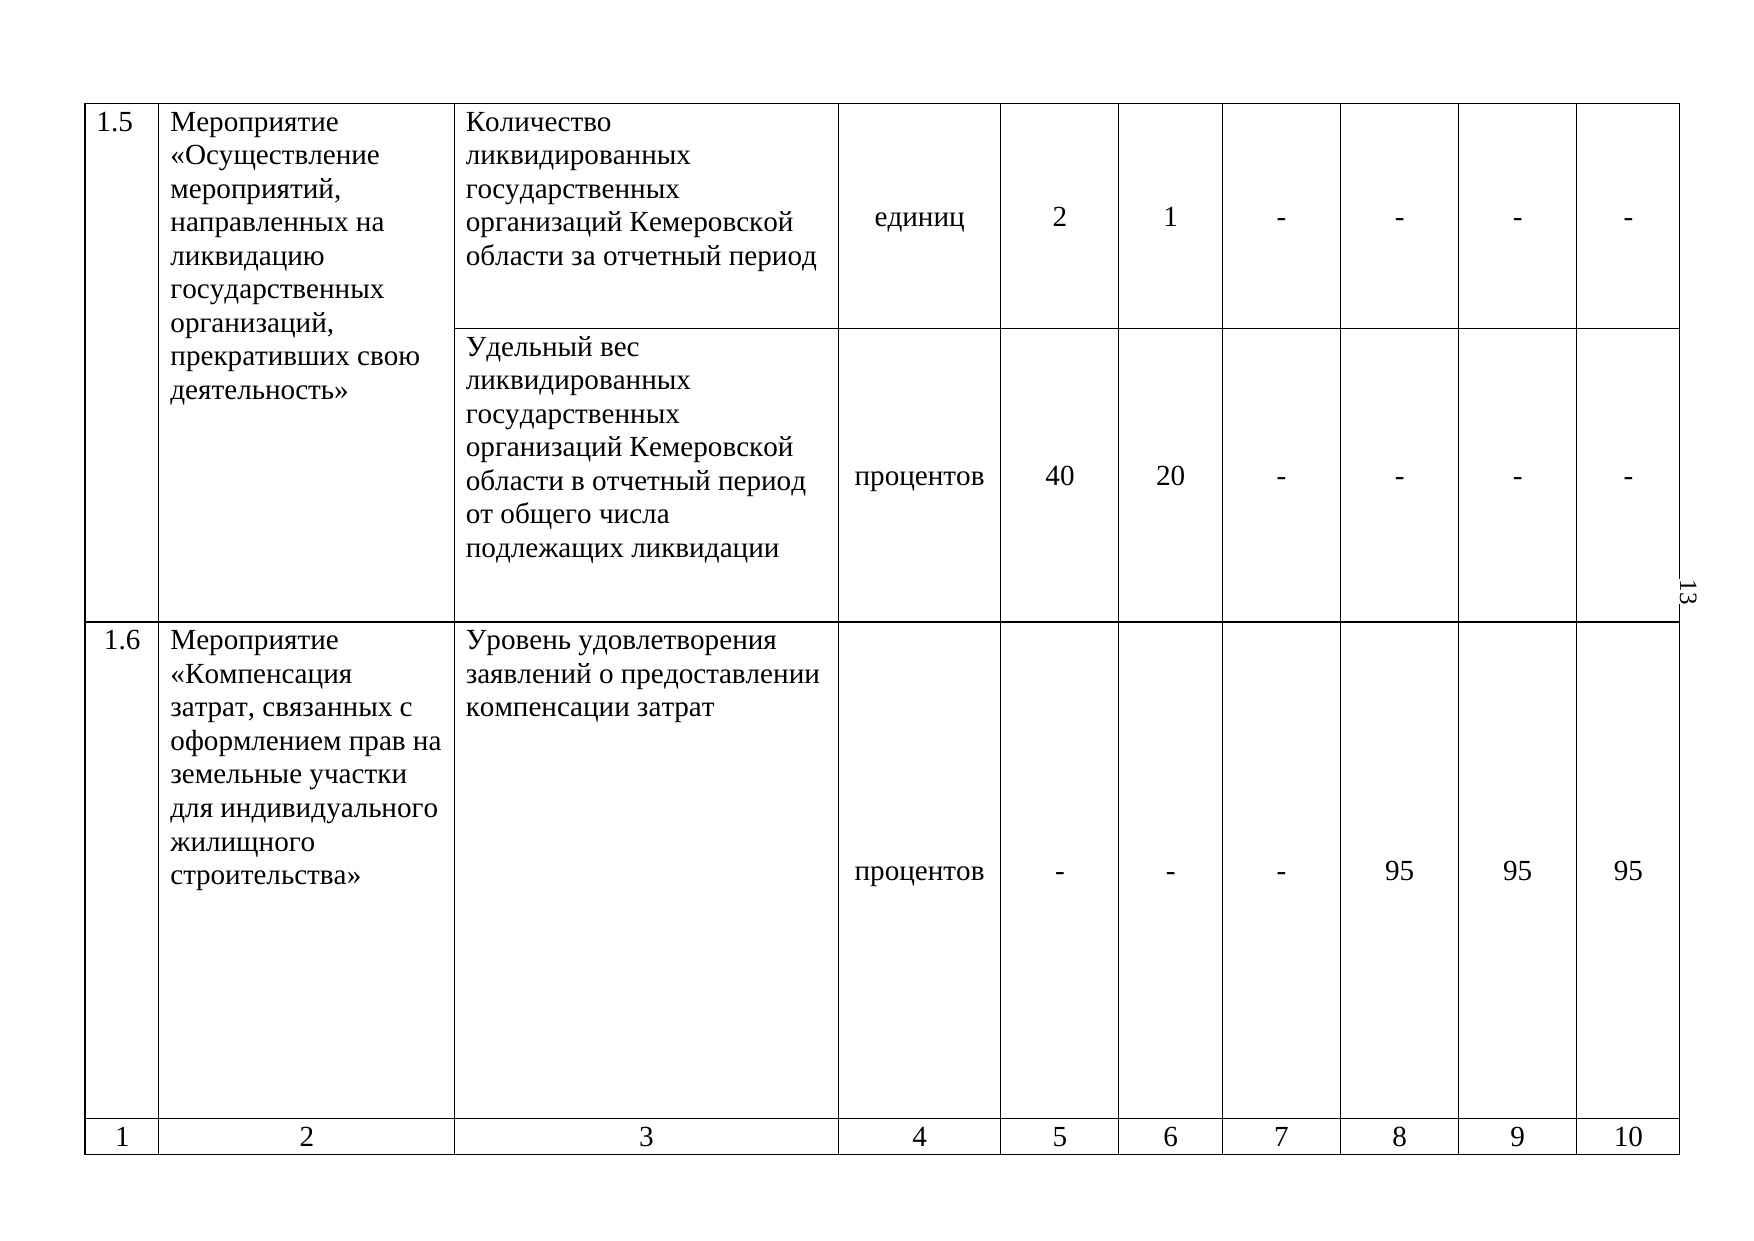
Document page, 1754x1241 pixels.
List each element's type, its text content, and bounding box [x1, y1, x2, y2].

table_cell 95 [1459, 623, 1576, 1118]
table_cell Уровень удовлетворения заявлений о предоставлении компенсации затрат [455, 623, 838, 1118]
table_cell 1.5 [86, 104, 158, 621]
table_cell Количество ликвидированных государственных организаций Кемеровской области за отчетный период [455, 104, 838, 328]
table_cell - [1223, 104, 1340, 328]
table_cell 9 [1459, 1119, 1576, 1154]
table_cell 7 [1223, 1119, 1340, 1154]
table_cell 95 [1341, 623, 1458, 1118]
table_cell 5 [1001, 1119, 1118, 1154]
table_cell 10 [1577, 1119, 1679, 1154]
table_cell 40 [1001, 329, 1118, 621]
table_cell Удельный вес ликвидированных государственных организаций Кемеровской области в отчетный период от общего числа подлежащих ликвидации [455, 329, 838, 621]
table_cell - [1001, 623, 1118, 1118]
table_cell - [1223, 329, 1340, 621]
table_cell - [1459, 329, 1576, 621]
table_cell 2 [159, 1119, 454, 1154]
table_cell процентов [839, 623, 1000, 1118]
table_cell 1 [86, 1119, 158, 1154]
table_cell 6 [1119, 1119, 1222, 1154]
table_cell - [1459, 104, 1576, 328]
table_cell - [1341, 329, 1458, 621]
table_cell - [1577, 104, 1679, 328]
table_cell 3 [455, 1119, 838, 1154]
table_cell единиц [839, 104, 1000, 328]
table_cell - [1577, 329, 1679, 621]
table_cell 2 [1001, 104, 1118, 328]
table_cell Мероприятие «Осуществление мероприятий, направленных на ликвидацию государственных организаций, прекративших свою деятельность» [159, 104, 454, 621]
table_cell процентов [839, 329, 1000, 621]
table_cell - [1341, 104, 1458, 328]
table_cell 4 [839, 1119, 1000, 1154]
table_cell 95 [1577, 623, 1679, 1118]
table_cell 1 [1119, 104, 1222, 328]
table_cell 8 [1341, 1119, 1458, 1154]
table_cell Мероприятие «Компенсация затрат, связанных с оформлением прав на земельные участки для индивидуального жилищного строительства» [159, 623, 454, 1118]
table_cell 20 [1119, 329, 1222, 621]
table_cell - [1223, 623, 1340, 1118]
table_cell 1.6 [86, 623, 158, 1118]
table_cell - [1119, 623, 1222, 1118]
